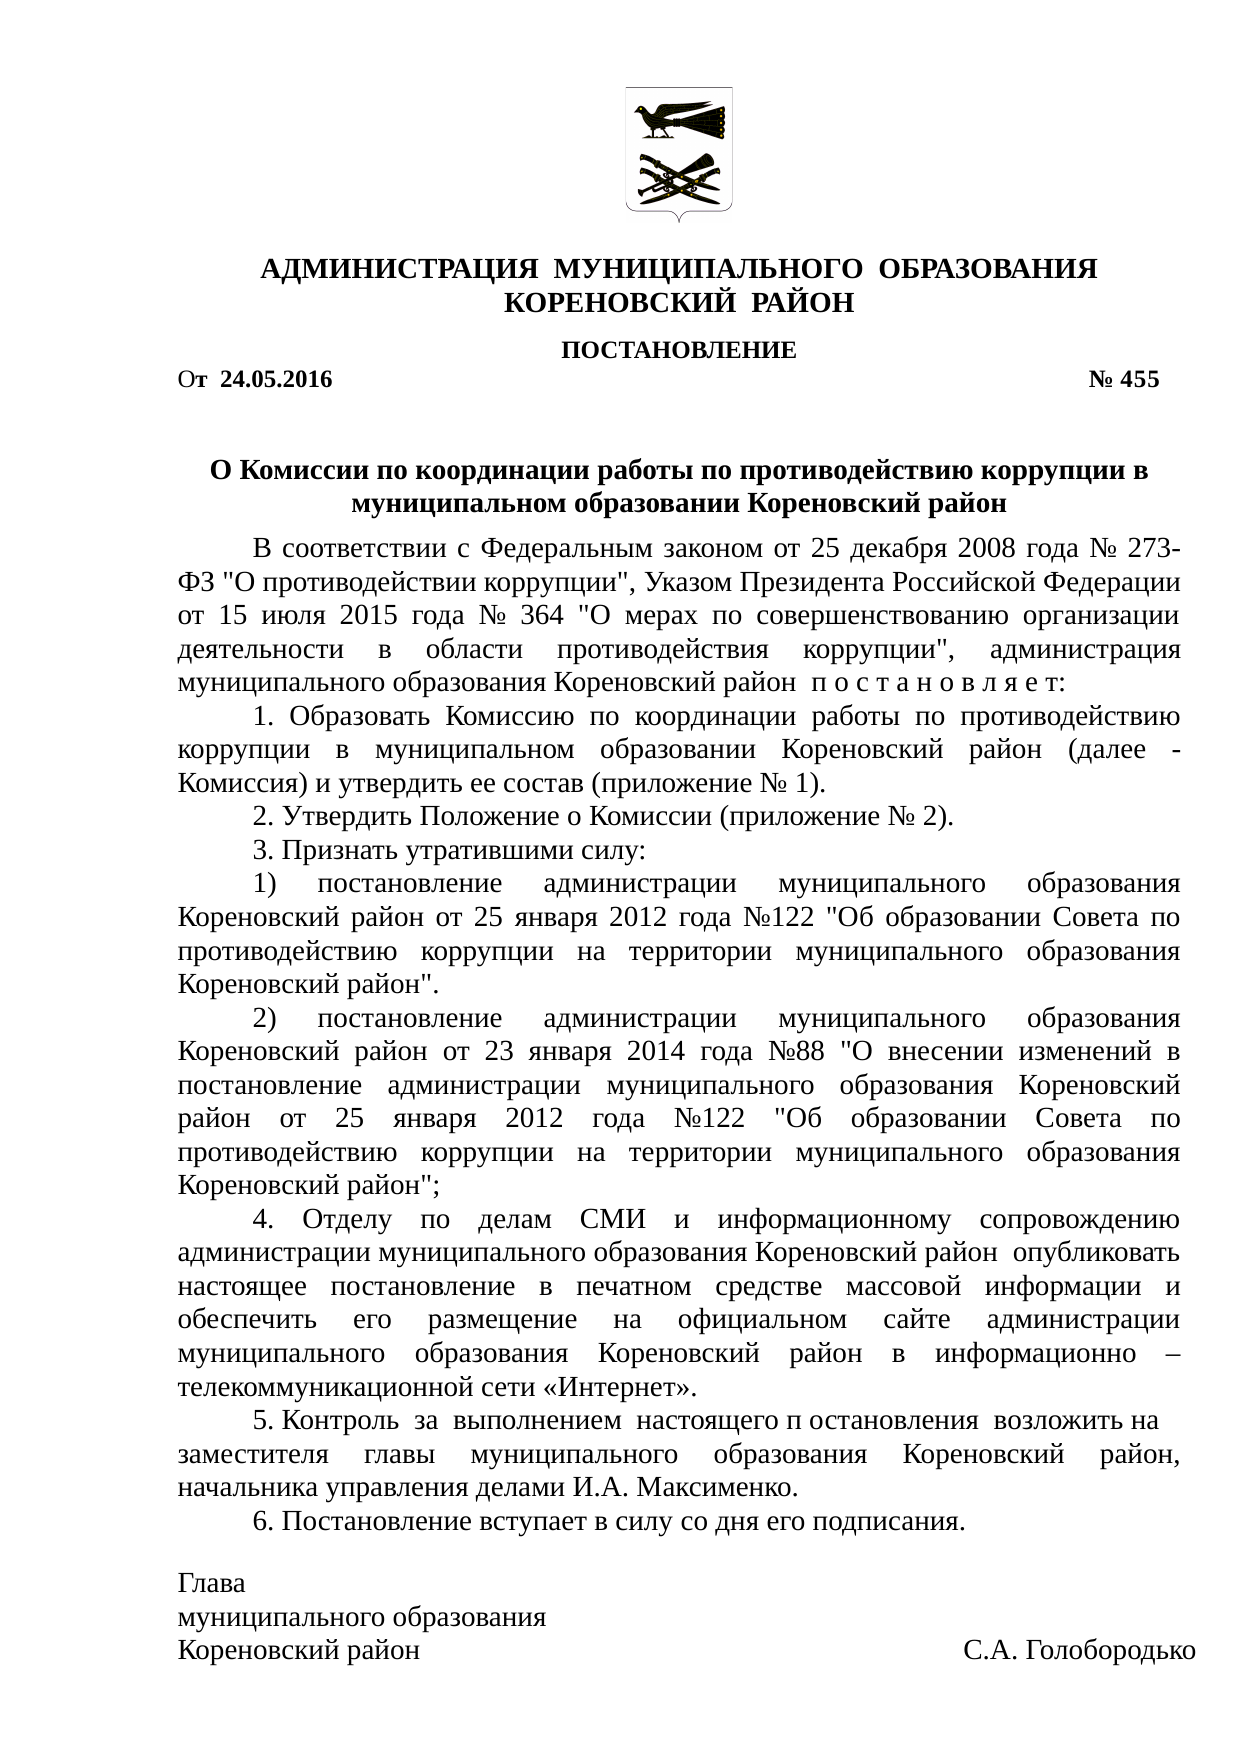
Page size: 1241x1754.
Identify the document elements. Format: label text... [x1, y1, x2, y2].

text 5. Контроль за выполнением настоящего п остановления возложить на [177, 1402, 1181, 1436]
subtitle КОРЕНОВСКИЙ РАЙОН [177, 285, 1181, 318]
text 2. Утвердить Положение о Комиссии (приложение № 2). [177, 798, 1181, 832]
table_header С.А. Голобородько [860, 1565, 1207, 1666]
picture [625, 87, 733, 223]
subtitle ПОСТАНОВЛЕНИЕ [177, 335, 1181, 364]
text 1) постановление администрации муниципального образования Кореновский район от 25 января 2012 года №122 "Об образовании Совета по противодействию коррупции на территории муниципального образования Кореновский район". [177, 866, 1181, 1000]
text От 24.05.2016 № 455 [177, 364, 1181, 393]
text 4. Отделу по делам СМИ и информационному сопровождению администрации муниципального образования Кореновский район опубликовать настоящее постановление в печатном средстве массовой информации и обеспечить его размещение на официальном сайте администрации муниципального образования Кореновский район в информационно – телекоммуникационной сети «Интернет». [177, 1201, 1181, 1402]
subtitle АДМИНИСТРАЦИЯ МУНИЦИПАЛЬНОГО ОБРАЗОВАНИЯ [177, 251, 1181, 285]
text 3. Признать утратившими силу: [177, 832, 1181, 866]
table_header Глава муниципального образования Кореновский район [166, 1565, 860, 1666]
text заместителя главы муниципального образования Кореновский район, начальника управления делами И.А. Максименко. [177, 1436, 1181, 1503]
text В соответствии с Федеральным законом от 25 декабря 2008 года № 273-ФЗ "О противодействии коррупции", Указом Президента Российской Федерации от 15 июля 2015 года № 364 "О мерах по совершенствованию организации деятельности в области противодействия коррупции", администрация муниципального образования Кореновский район п о с т а н о в л я е т: [177, 530, 1181, 698]
text 6. Постановление вступает в силу со дня его подписания. [177, 1503, 1181, 1536]
text 1. Образовать Комиссию по координации работы по противодействию коррупции в муниципальном образовании Кореновский район (далее - Комиссия) и утвердить ее состав (приложение № 1). [177, 698, 1181, 798]
subtitle О Комиссии по координации работы по противодействию коррупции в муниципальном образовании Кореновский район [177, 418, 1181, 519]
text 2) постановление администрации муниципального образования Кореновский район от 23 января 2014 года №88 "О внесении изменений в постановление администрации муниципального образования Кореновский район от 25 января 2012 года №122 "Об образовании Совета по противодействию коррупции на территории муниципального образования Кореновский район"; [177, 1000, 1181, 1201]
